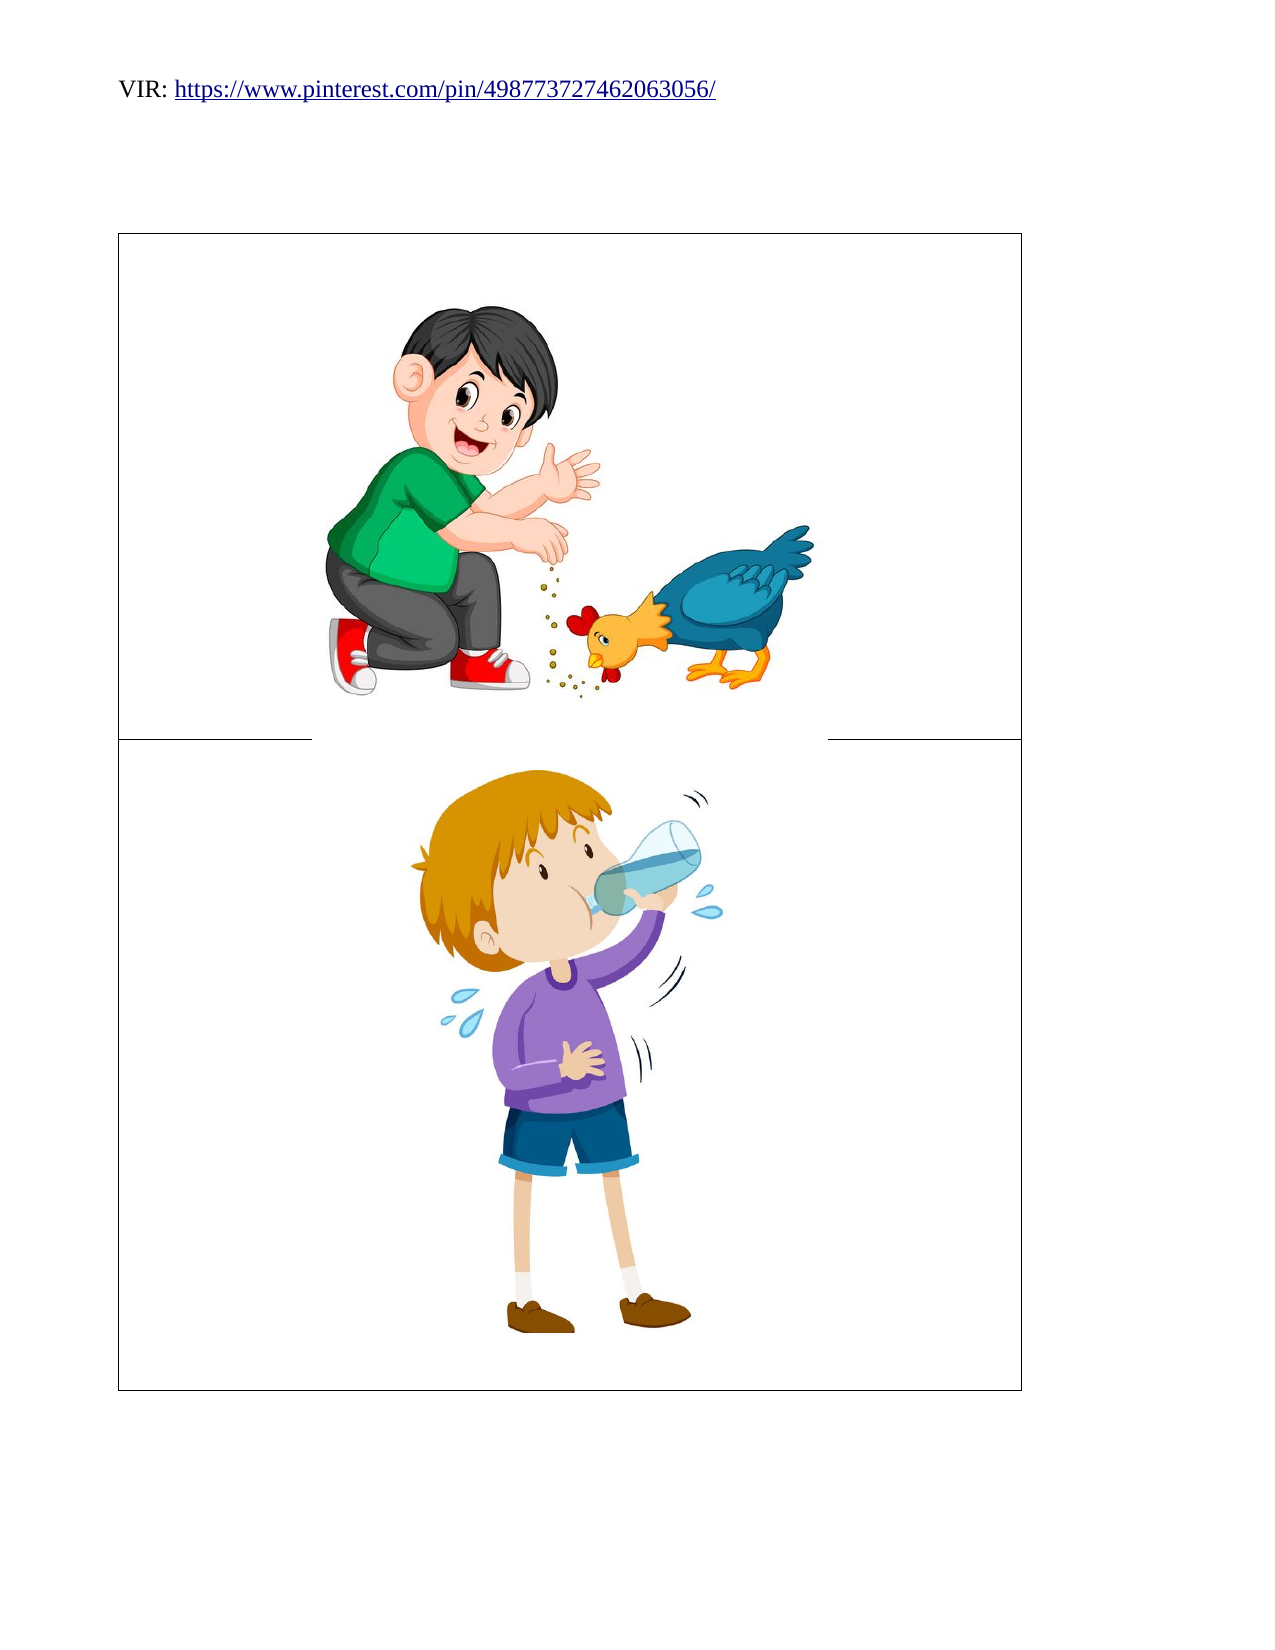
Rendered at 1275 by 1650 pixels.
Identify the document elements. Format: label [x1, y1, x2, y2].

table_cell [119, 740, 1021, 1390]
table_header [828, 234, 1021, 739]
table_header [119, 234, 312, 739]
